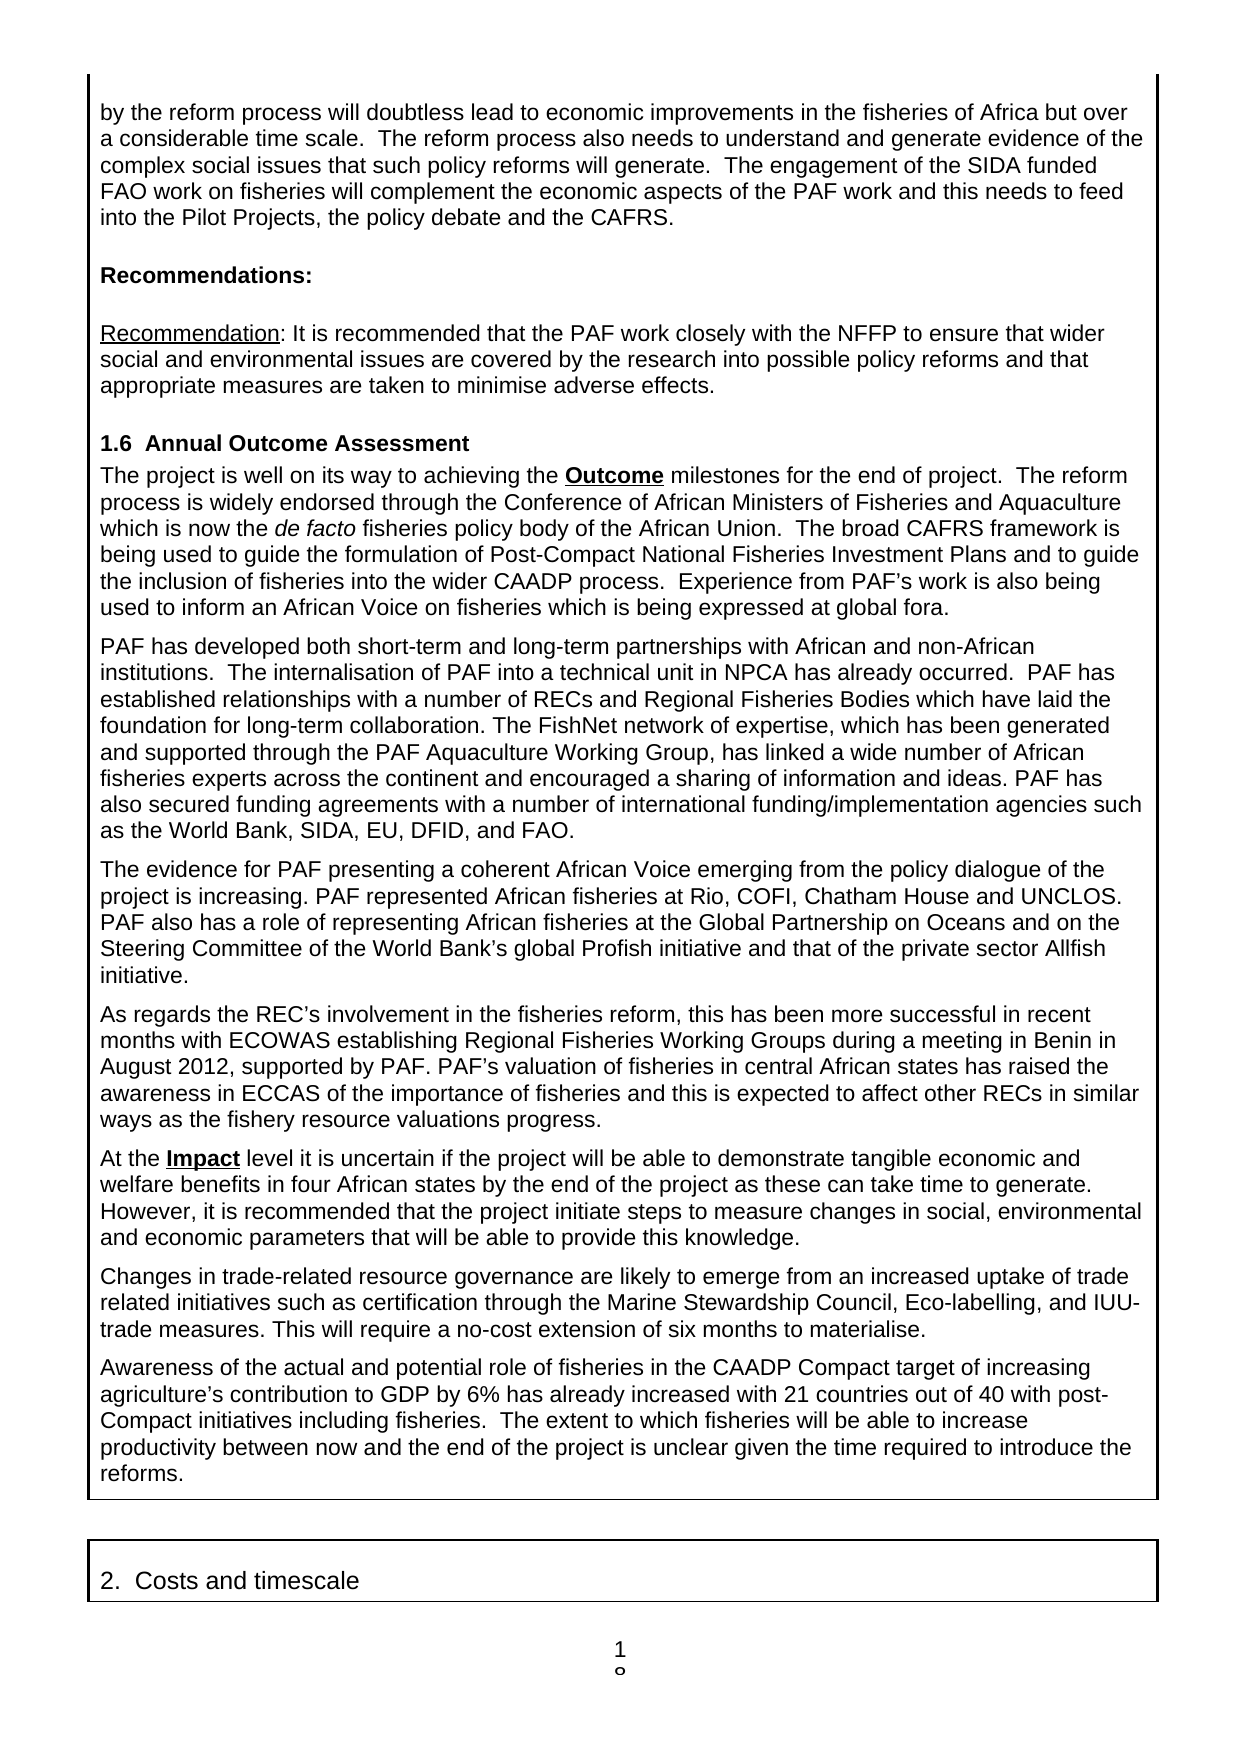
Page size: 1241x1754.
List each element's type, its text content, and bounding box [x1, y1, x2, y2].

table_cell 1.6 Annual Outcome Assessment The project is well on its way to achieving the Outcome milestones for the end of project. The reform process is widely endorsed through the Conference of African Ministers of Fisheries and Aquaculture which is now the de facto fisheries policy body of the African Union. The broad CAFRS framework is being used to guide the formulation of Post-Compact National Fisheries Investment Plans and to guide the inclusion of fisheries into the wider CAADP process. Experience from PAF’s work is also being used to inform an African Voice on fisheries which is being expressed at global fora. PAF has developed both short-term and long-term partnerships with African and non-African institutions. The internalisation of PAF into a technical unit in NPCA has already occurred. PAF has established relationships with a number of RECs and Regional Fisheries Bodies which have laid the foundation for long-term collaboration. The FishNet network of expertise, which has been generated and supported through the PAF Aquaculture Working Group, has linked a wide number of African fisheries experts across the continent and encouraged a sharing of information and ideas. PAF has also secured funding agreements with a number of international funding/implementation agencies such as the World Bank, SIDA, EU, DFID, and FAO. The evidence for PAF presenting a coherent African Voice emerging from the policy dialogue of the project is increasing. PAF represented African fisheries at Rio, COFI, Chatham House and UNCLOS. PAF also has a role of representing African fisheries at the Global Partnership on Oceans and on the Steering Committee of the World Bank’s global Profish initiative and that of the private sector Allfish initiative. As regards the REC’s involvement in the fisheries reform, this has been more successful in recent months with ECOWAS establishing Regional Fisheries Working Groups during a meeting in Benin in August 2012, supported by PAF. PAF’s valuation of fisheries in central African states has raised the awareness in ECCAS of the importance of fisheries and this is expected to affect other RECs in similar ways as the fishery resource valuations progress. At the Impact level it is uncertain if the project will be able to demonstrate tangible economic and welfare benefits in four African states by the end of the project as these can take time to generate. However, it is recommended that the project initiate steps to measure changes in social, environmental and economic parameters that will be able to provide this knowledge. Changes in trade-related resource governance are likely to emerge from an increased uptake of trade related initiatives such as certification through the Marine Stewardship Council, Eco-labelling, and IUU-trade measures. This will require a no-cost extension of six months to materialise. Awareness of the actual and potential role of fisheries in the CAADP Compact target of increasing agriculture’s contribution to GDP by 6% has already increased with 21 countries out of 40 with post-Compact initiatives including fisheries. The extent to which fisheries will be able to increase productivity between now and the end of the project is unclear given the time required to introduce the reforms. [90, 405, 1156, 1499]
table_cell by the reform process will doubtless lead to economic improvements in the fisheries of Africa but over a considerable time scale. The reform process also needs to understand and generate evidence of the complex social issues that such policy reforms will generate. The engagement of the SIDA funded FAO work on fisheries will complement the economic aspects of the PAF work and this needs to feed into the Pilot Projects, the policy debate and the CAFRS. Recommendations: Recommendation: It is recommended that the PAF work closely with the NFFP to ensure that wider social and environmental issues are covered by the research into possible policy reforms and that appropriate measures are taken to minimise adverse effects. [90, 74, 1156, 405]
table_header 2. Costs and timescale [90, 1541, 1156, 1601]
